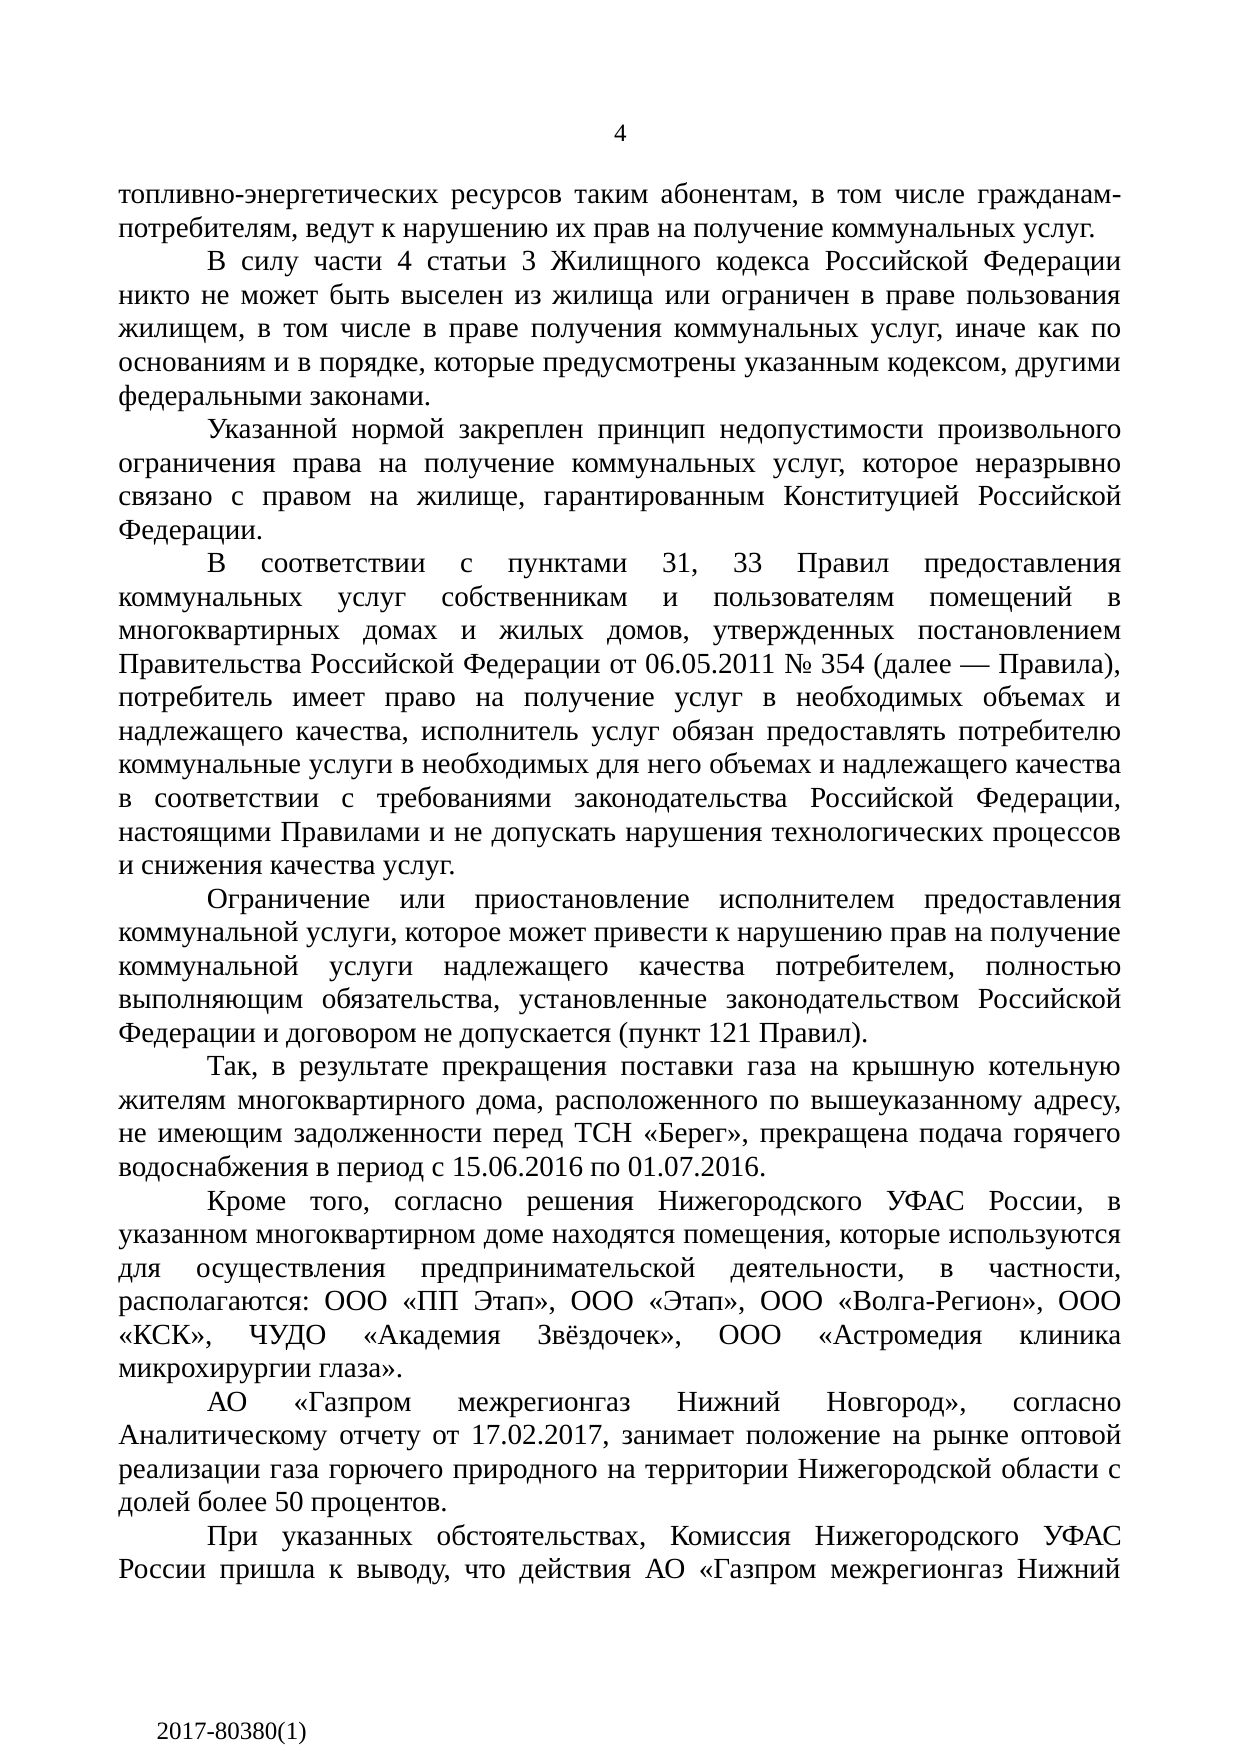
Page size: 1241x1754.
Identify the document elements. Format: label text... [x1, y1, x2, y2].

text Ограничение или приостановление исполнителем предоставления коммунальной услуги, которое может привести к нарушению прав на получение коммунальной услуги надлежащего качества потребителем, полностью выполняющим обязательства, установленные законодательством Российской Федерации и договором не допускается (пункт 121 Правил). [118, 881, 1122, 1048]
text Указанной нормой закреплен принцип недопустимости произвольного ограничения права на получение коммунальных услуг, которое неразрывно связано с правом на жилище, гарантированным Конституцией Российской Федерации. [118, 411, 1122, 545]
text В соответствии с пунктами 31, 33 Правил предоставления коммунальных услуг собственникам и пользователям помещений в многоквартирных домах и жилых домов, утвержденных постановлением Правительства Российской Федерации от 06.05.2011 № 354 (далее — Правила), потребитель имеет право на получение услуг в необходимых объемах и надлежащего качества, исполнитель услуг обязан предоставлять потребителю коммунальные услуги в необходимых для него объемах и надлежащего качества в соответствии с требованиями законодательства Российской Федерации, настоящими Правилами и не допускать нарушения технологических процессов и снижения качества услуг. [118, 545, 1122, 881]
text АО «Газпром межрегионгаз Нижний Новгород», согласно Аналитическому отчету от 17.02.2017, занимает положение на рынке оптовой реализации газа горючего природного на территории Нижегородской области с долей более 50 процентов. [118, 1384, 1122, 1518]
text В силу части 4 статьи 3 Жилищного кодекса Российской Федерации никто не может быть выселен из жилища или ограничен в праве пользования жилищем, в том числе в праве получения коммунальных услуг, иначе как по основаниям и в порядке, которые предусмотрены указанным кодексом, другими федеральными законами. [118, 243, 1122, 411]
text Так, в результате прекращения поставки газа на крышную котельную жителям многоквартирного дома, расположенного по вышеуказанному адресу, не имеющим задолженности перед ТСН «Берег», прекращена подача горячего водоснабжения в период с 15.06.2016 по 01.07.2016. [118, 1048, 1122, 1183]
text Кроме того, согласно решения Нижегородского УФАС России, в указанном многоквартирном доме находятся помещения, которые используются для осуществления предпринимательской деятельности, в частности, располагаются: ООО «ПП Этап», ООО «Этап», ООО «Волга-Регион», ООО «КСК», ЧУДО «Академия Звёздочек», ООО «Астромедия клиника микрохирургии глаза». [118, 1183, 1122, 1384]
text При указанных обстоятельствах, Комиссия Нижегородского УФАС России пришла к выводу, что действия АО «Газпром межрегионгаз Нижний [118, 1518, 1122, 1585]
text топливно-энергетических ресурсов таким абонентам, в том числе гражданам-потребителям, ведут к нарушению их прав на получение коммунальных услуг. [118, 176, 1122, 243]
